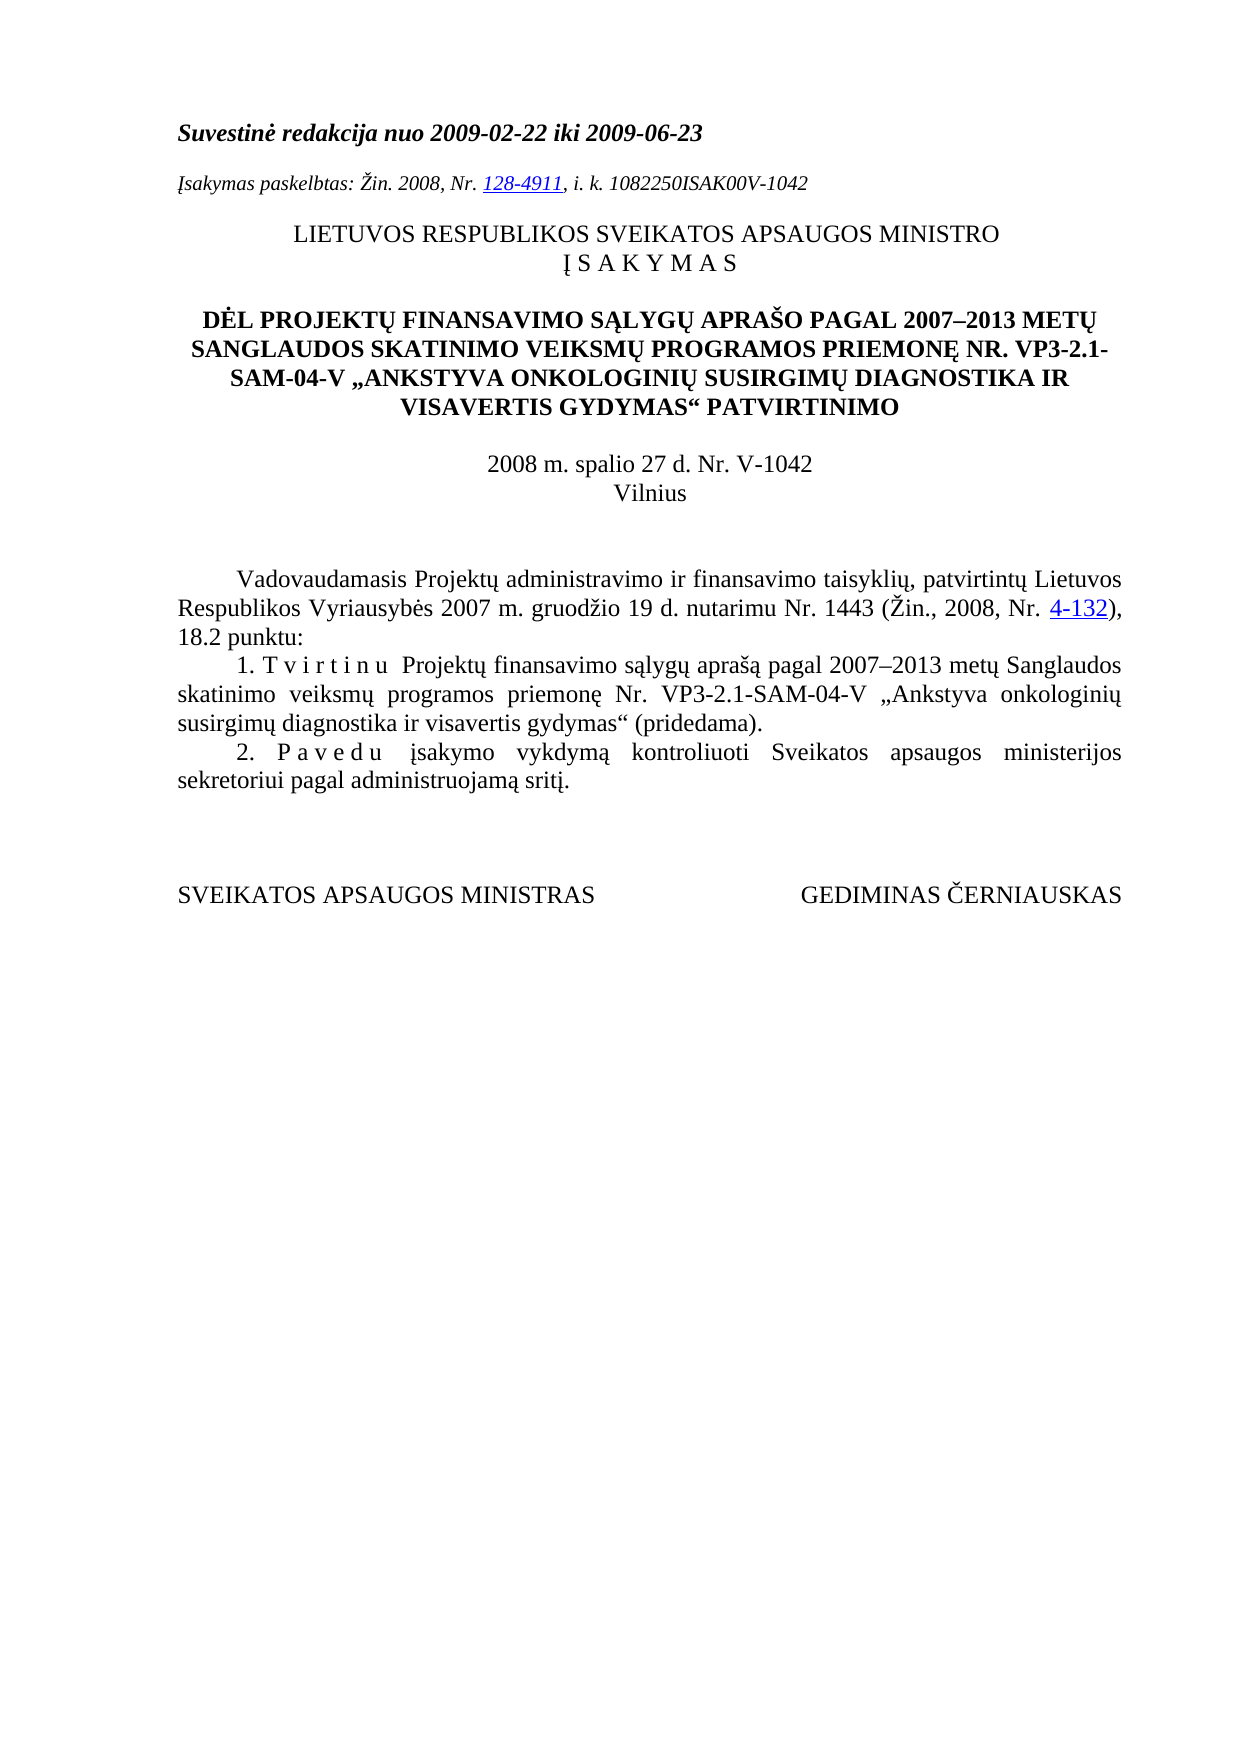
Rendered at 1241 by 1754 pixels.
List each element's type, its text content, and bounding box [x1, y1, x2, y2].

text 2008 m. spalio 27 d. Nr. V-1042 [177, 449, 1122, 478]
text Vadovaudamasis Projektų administravimo ir finansavimo taisyklių, patvirtintų Lietuvos Respublikos Vyriausybės 2007 m. gruodžio 19 d. nutarimu Nr. 1443 (Žin., 2008, Nr. 4-132), 18.2 punktu: [177, 564, 1122, 650]
text LIETUVOS RESPUBLIKOS SVEIKATOS APSAUGOS MINISTRO [177, 219, 1122, 248]
text DĖL PROJEKTŲ FINANSAVIMO SĄLYGŲ APRAŠO PAGAL 2007–2013 METŲ SANGLAUDOS SKATINIMO VEIKSMŲ PROGRAMOS PRIEMONĘ NR. VP3-2.1-SAM-04-V „ANKSTYVA ONKOLOGINIŲ SUSIRGIMŲ DIAGNOSTIKA IR VISAVERTIS GYDYMAS“ PATVIRTINIMO [177, 305, 1122, 420]
text Vilnius [177, 478, 1122, 507]
text Įsakymas paskelbtas: Žin. 2008, Nr. 128-4911, i. k. 1082250ISAK00V-1042 [177, 171, 1122, 195]
text 2. Pavedu įsakymo vykdymą kontroliuoti Sveikatos apsaugos ministerijos sekretoriui pagal administruojamą sritį. [177, 737, 1122, 794]
text ĮSAKYMAS [177, 248, 1122, 277]
text 1. Tvirtinu Projektų finansavimo sąlygų aprašą pagal 2007–2013 metų Sanglaudos skatinimo veiksmų programos priemonę Nr. VP3-2.1-SAM-04-V „Ankstyva onkologinių susirgimų diagnostika ir visavertis gydymas“ (pridedama). [177, 650, 1122, 737]
text Suvestinė redakcija nuo 2009-02-22 iki 2009-06-23 [177, 118, 1122, 147]
text SVEIKATOS APSAUGOS MINISTRAS GEDIMINAS ČERNIAUSKAS [177, 880, 1122, 909]
